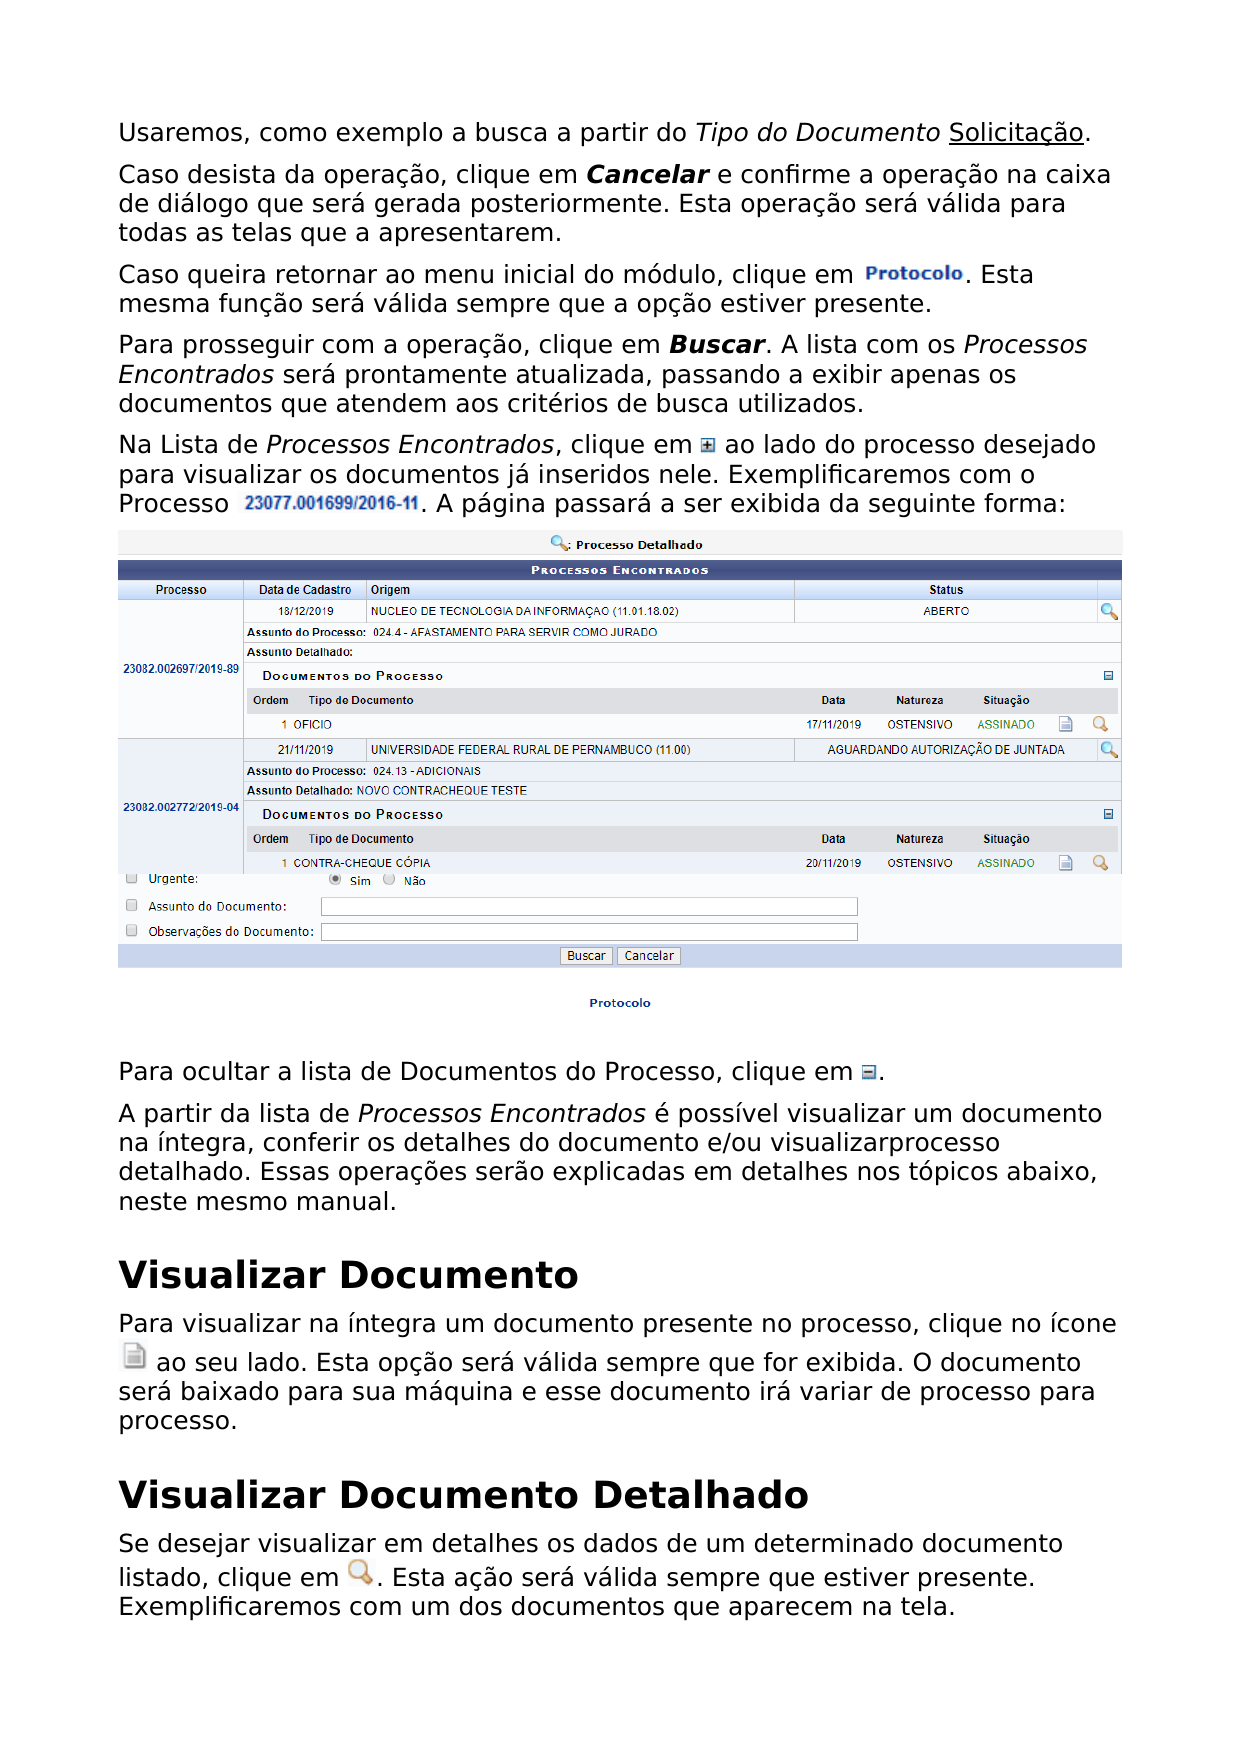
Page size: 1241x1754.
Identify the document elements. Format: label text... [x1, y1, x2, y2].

text Para visualizar na íntegra um documento presente no processo, clique no ícone ao seu lado. Esta opção será válida sempre que for exibida. O documento será baixado para sua máquina e esse documento irá variar de processo para processo. [118, 1309, 1122, 1436]
subtitle Visualizar Documento [118, 1253, 1122, 1297]
picture [347, 1558, 376, 1587]
text Usaremos, como exemplo a busca a partir do Tipo do Documento Solicitação. [118, 118, 1122, 147]
subtitle Visualizar Documento Detalhado [118, 1473, 1122, 1517]
text Caso queira retornar ao menu inicial do módulo, clique em . Esta mesma função será válida sempre que a opção estiver presente. [118, 260, 1122, 318]
text A partir da lista de Processos Encontrados é possível visualizar um documento na íntegra, conferir os detalhes do documento e/ou visualizarprocesso detalhado. Essas operações serão explicadas em detalhes nos tópicos abaixo, neste mesmo manual. [118, 1099, 1122, 1216]
text Para ocultar a lista de Documentos do Processo, clique em . [118, 1057, 1122, 1087]
picture [700, 438, 717, 454]
text Caso desista da operação, clique em Cancelar e confirme a operação na caixa de diálogo que será gerada posteriormente. Esta operação será válida para todas as telas que a apresentarem. [118, 160, 1122, 247]
picture [862, 262, 965, 283]
picture [118, 530, 1123, 1016]
text Para prosseguir com a operação, clique em Buscar. A lista com os Processos Encontrados será prontamente atualizada, passando a exibir apenas os documentos que atendem aos critérios de busca utilizados. [118, 331, 1122, 418]
picture [237, 491, 421, 513]
text Na Lista de Processos Encontrados, clique em ao lado do processo desejado para visualizar os documentos já inseridos nele. Exemplificaremos com o Processo . A página passará a ser exibida da seguinte forma: [118, 431, 1122, 518]
picture [118, 1338, 148, 1372]
picture [862, 1065, 878, 1081]
text Se desejar visualizar em detalhes os dados de um determinado documento listado, clique em . Esta ação será válida sempre que estiver presente. Exemplificaremos com um dos documentos que aparecem na tela. [118, 1529, 1122, 1622]
